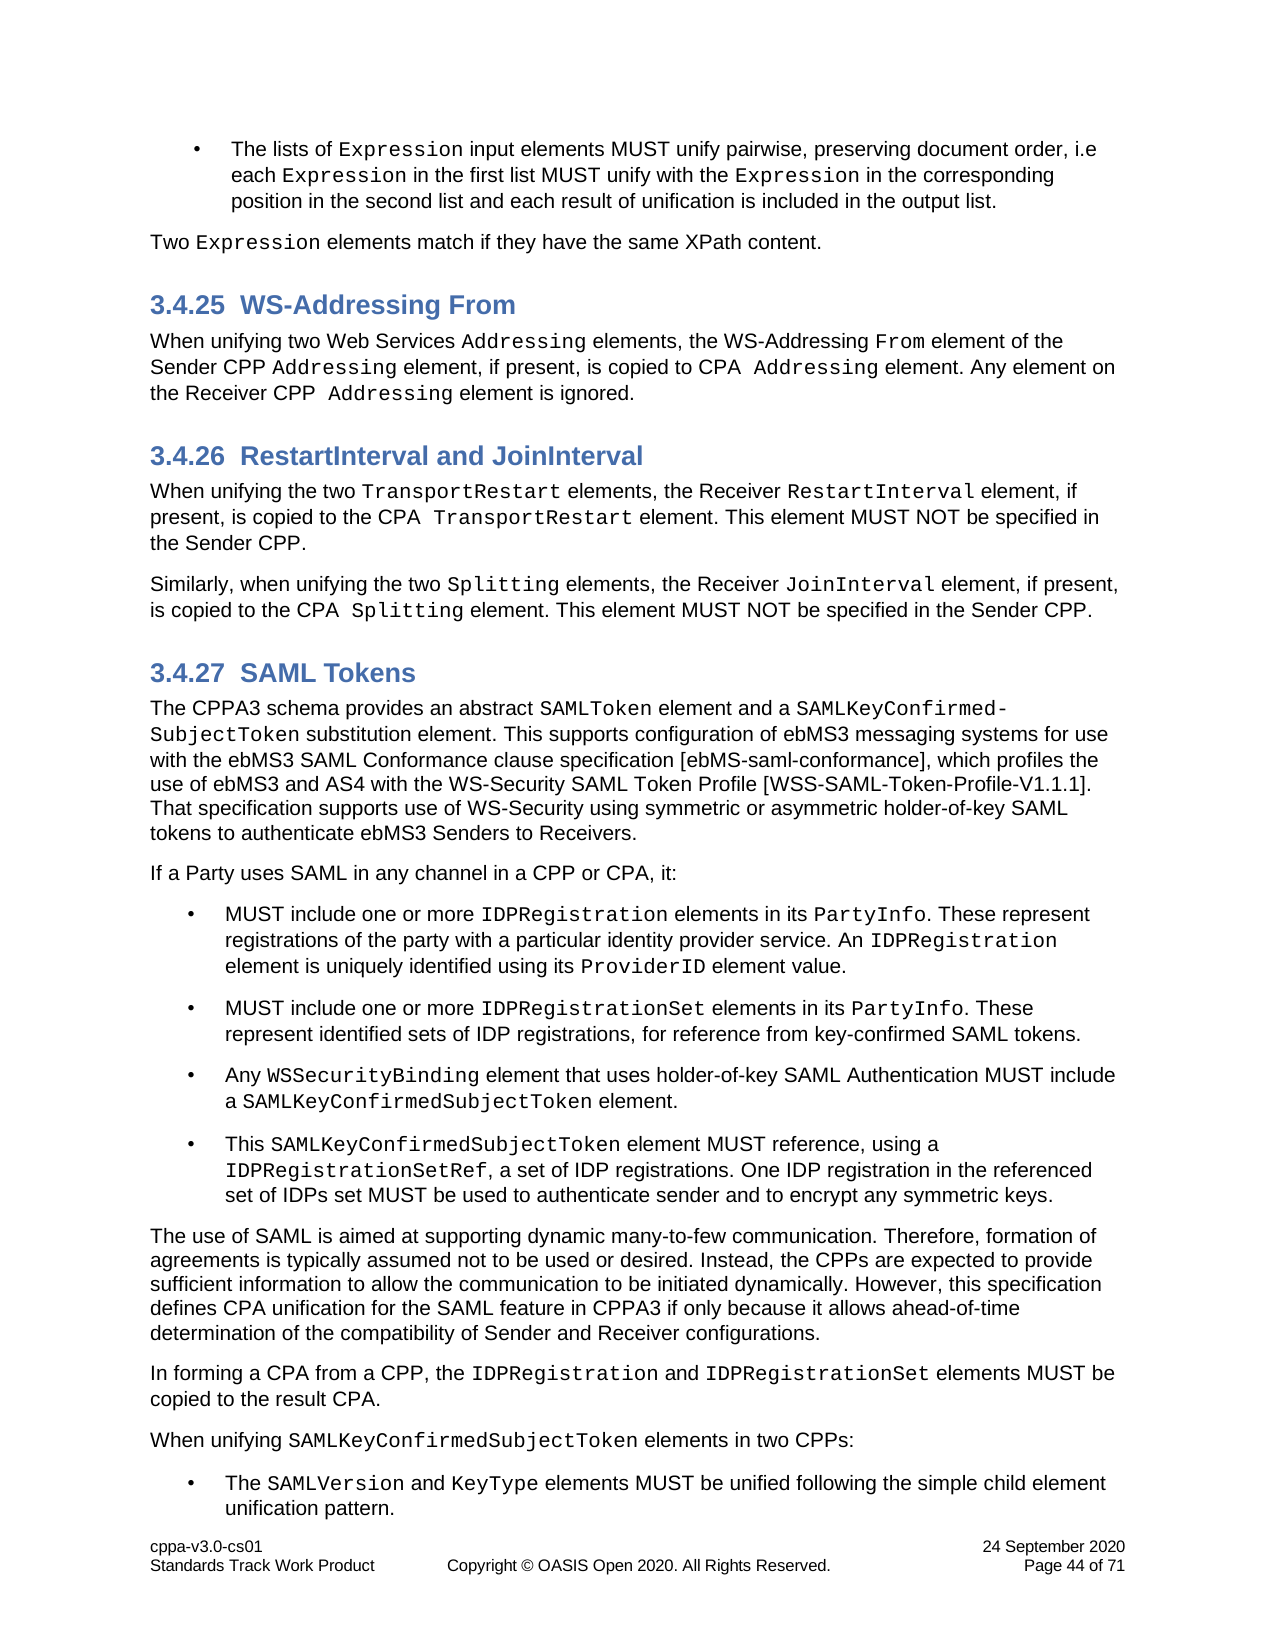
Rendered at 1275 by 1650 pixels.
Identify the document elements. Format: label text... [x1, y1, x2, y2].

list This SAMLKeyConfirmedSubjectToken element MUST reference, using a IDPRegistrationSetRef, a set of IDP registrations. One IDP registration in the referenced set of IDPs set MUST be used to authenticate sender and to encrypt any symmetric keys. [187, 1132, 1125, 1207]
text Two Expression elements match if they have the same XPath content. [150, 230, 1125, 256]
subtitle SAML Tokens [150, 657, 1125, 688]
text When unifying the two TransportRestart elements, the Receiver RestartInterval element, if present, is copied to the CPA TransportRestart element. This element MUST NOT be specified in the Sender CPP. [150, 479, 1125, 555]
list MUST include one or more IDPRegistrationSet elements in its PartyInfo. These represent identified sets of IDP registrations, for reference from key-confirmed SAML tokens. [187, 996, 1125, 1046]
text The use of SAML is aimed at supporting dynamic many-to-few communication. Therefore, formation of agreements is typically assumed not to be used or desired. Instead, the CPPs are expected to provide sufficient information to allow the communication to be initiated dynamically. However, this specification defines CPA unification for the SAML feature in CPPA3 if only because it allows ahead-of-time determination of the compatibility of Sender and Receiver configurations. [150, 1224, 1125, 1344]
list Any WSSecurityBinding element that uses holder-of-key SAML Authentication MUST include a SAMLKeyConfirmedSubjectToken element. [187, 1063, 1125, 1115]
list The SAMLVersion and KeyType elements MUST be unified following the simple child element unification pattern. [187, 1470, 1125, 1520]
text In forming a CPA from a CPP, the IDPRegistration and IDPRegistrationSet elements MUST be copied to the result CPA. [150, 1361, 1125, 1411]
subtitle RestartInterval and JoinInterval [150, 440, 1125, 471]
text If a Party uses SAML in any channel in a CPP or CPA, it: [150, 861, 1125, 885]
list The lists of Expression input elements MUST unify pairwise, preserving document order, i.e each Expression in the first list MUST unify with the Expression in the corresponding position in the second list and each result of unification is included in the output list. [193, 137, 1125, 213]
text When unifying SAMLKeyConfirmedSubjectToken elements in two CPPs: [150, 1428, 1125, 1454]
list MUST include one or more IDPRegistration elements in its PartyInfo. These represent registrations of the party with a particular identity provider service. An IDPRegistration element is uniquely identified using its ProviderID element value. [187, 902, 1125, 980]
text Similarly, when unifying the two Splitting elements, the Receiver JoinInterval element, if present, is copied to the CPA Splitting element. This element MUST NOT be specified in the Sender CPP. [150, 572, 1125, 624]
subtitle WS-Addressing From [150, 289, 1125, 320]
text The CPPA3 schema provides an abstract SAMLToken element and a SAMLKeyConfirmed­SubjectToken substitution element. This supports configuration of ebMS3 messaging systems for use with the ebMS3 SAML Conformance clause specification [ebMS-saml-conformance], which profiles the use of ebMS3 and AS4 with the WS-Security SAML Token Profile [WSS-SAML-Token-Profile-V1.1.1]. That specification supports use of WS-Security using symmetric or asymmetric holder-of-key SAML tokens to authenticate ebMS3 Senders to Receivers. [150, 696, 1125, 844]
text When unifying two Web Services Addressing elements, the WS-Addressing From element of the Sender CPP Addressing element, if present, is copied to CPA Addressing element. Any element on the Receiver CPP Addressing element is ignored. [150, 329, 1125, 406]
